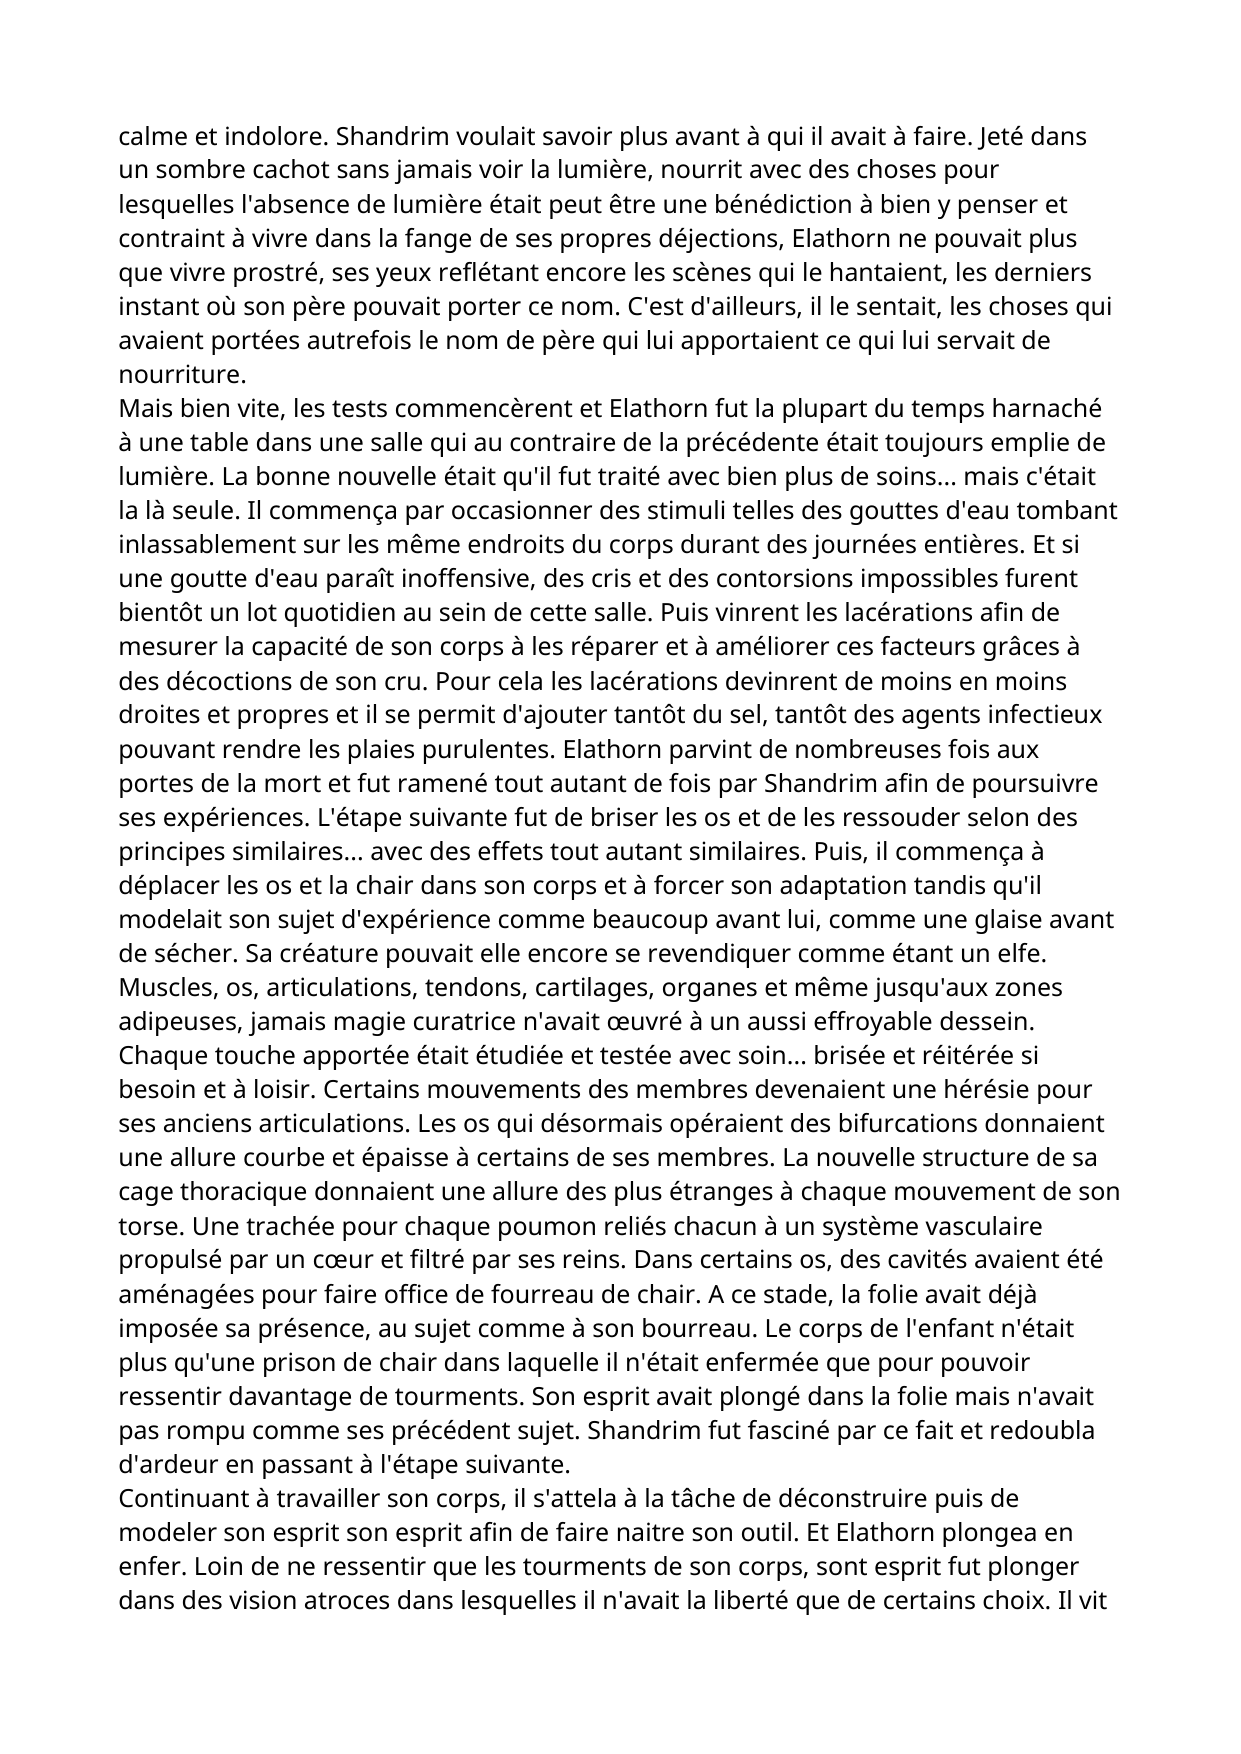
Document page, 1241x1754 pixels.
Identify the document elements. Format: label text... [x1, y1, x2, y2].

text Mais bien vite, les tests commencèrent et Elathorn fut la plupart du temps harnaché à une table dans une salle qui au contraire de la précédente était toujours emplie de lumière. La bonne nouvelle était qu'il fut traité avec bien plus de soins... mais c'était la là seule. Il commença par occasionner des stimuli telles des gouttes d'eau tombant inlassablement sur les même endroits du corps durant des journées entières. Et si une goutte d'eau paraît inoffensive, des cris et des contorsions impossibles furent bientôt un lot quotidien au sein de cette salle. Puis vinrent les lacérations afin de mesurer la capacité de son corps à les réparer et à améliorer ces facteurs grâces à des décoctions de son cru. Pour cela les lacérations devinrent de moins en moins droites et propres et il se permit d'ajouter tantôt du sel, tantôt des agents infectieux pouvant rendre les plaies purulentes. Elathorn parvint de nombreuses fois aux portes de la mort et fut ramené tout autant de fois par Shandrim afin de poursuivre ses expériences. L'étape suivante fut de briser les os et de les ressouder selon des principes similaires... avec des effets tout autant similaires. Puis, il commença à déplacer les os et la chair dans son corps et à forcer son adaptation tandis qu'il modelait son sujet d'expérience comme beaucoup avant lui, comme une glaise avant de sécher. Sa créature pouvait elle encore se revendiquer comme étant un elfe. Muscles, os, articulations, tendons, cartilages, organes et même jusqu'aux zones adipeuses, jamais magie curatrice n'avait œuvré à un aussi effroyable dessein. Chaque touche apportée était étudiée et testée avec soin... brisée et réitérée si besoin et à loisir. Certains mouvements des membres devenaient une hérésie pour ses anciens articulations. Les os qui désormais opéraient des bifurcations donnaient une allure courbe et épaisse à certains de ses membres. La nouvelle structure de sa cage thoracique donnaient une allure des plus étranges à chaque mouvement de son torse. Une trachée pour chaque poumon reliés chacun à un système vasculaire propulsé par un cœur et filtré par ses reins. Dans certains os, des cavités avaient été aménagées pour faire office de fourreau de chair. A ce stade, la folie avait déjà imposée sa présence, au sujet comme à son bourreau. Le corps de l'enfant n'était plus qu'une prison de chair dans laquelle il n'était enfermée que pour pouvoir ressentir davantage de tourments. Son esprit avait plongé dans la folie mais n'avait pas rompu comme ses précédent sujet. Shandrim fut fasciné par ce fait et redoubla d'ardeur en passant à l'étape suivante. [118, 391, 1122, 1481]
text calme et indolore. Shandrim voulait savoir plus avant à qui il avait à faire. Jeté dans un sombre cachot sans jamais voir la lumière, nourrit avec des choses pour lesquelles l'absence de lumière était peut être une bénédiction à bien y penser et contraint à vivre dans la fange de ses propres déjections, Elathorn ne pouvait plus que vivre prostré, ses yeux reflétant encore les scènes qui le hantaient, les derniers instant où son père pouvait porter ce nom. C'est d'ailleurs, il le sentait, les choses qui avaient portées autrefois le nom de père qui lui apportaient ce qui lui servait de nourriture. [118, 118, 1122, 391]
text Continuant à travailler son corps, il s'attela à la tâche de déconstruire puis de modeler son esprit son esprit afin de faire naitre son outil. Et Elathorn plongea en enfer. Loin de ne ressentir que les tourments de son corps, sont esprit fut plonger dans des vision atroces dans lesquelles il n'avait la liberté que de certains choix. Il vit [118, 1481, 1122, 1617]
